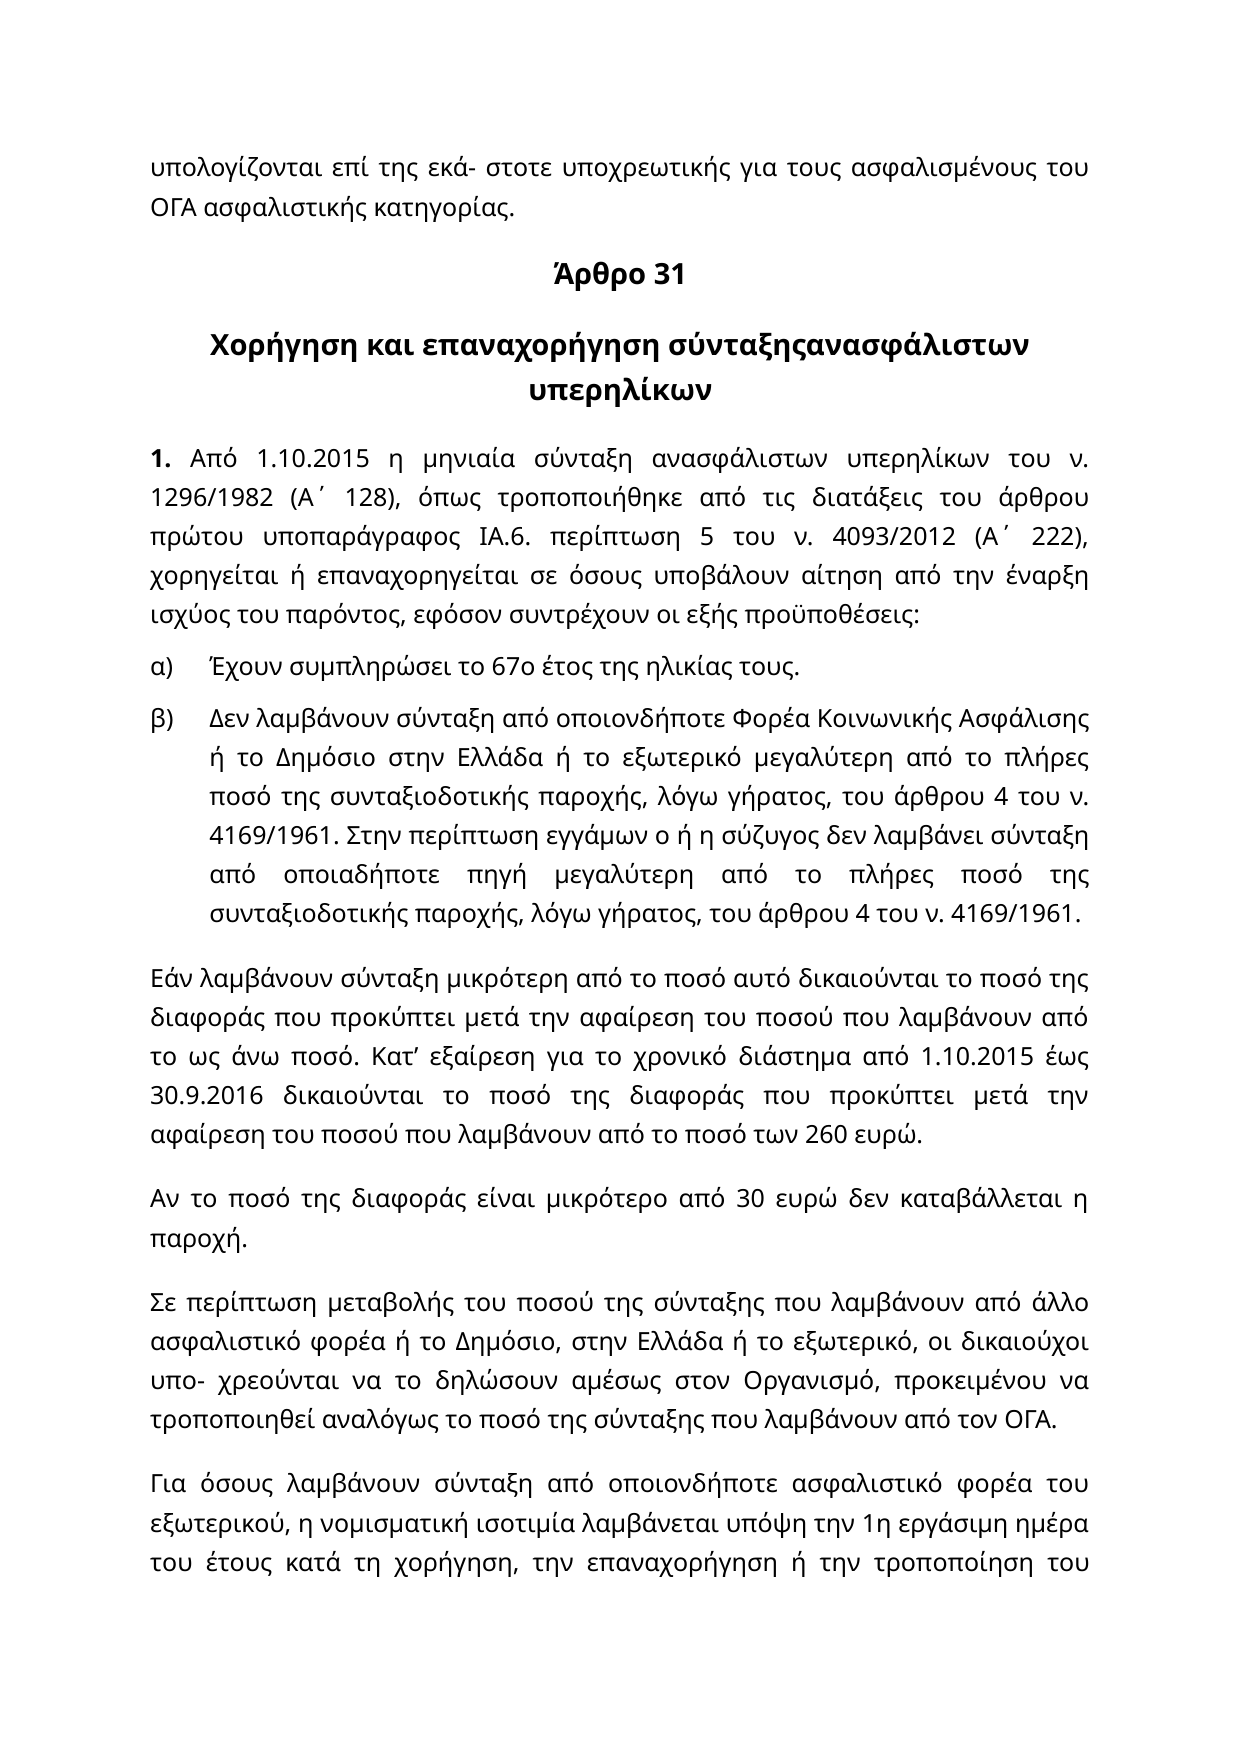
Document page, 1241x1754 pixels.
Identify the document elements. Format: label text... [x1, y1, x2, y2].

text Σε περίπτωση μεταβολής του ποσού της σύνταξης που λαμβάνουν από άλλο ασφαλιστικό φορέα ή το Δημόσιο, στην Ελλάδα ή το εξωτερικό, οι δικαιούχοι υπο- χρεούνται να το δηλώσουν αμέσως στον Οργανισμό, προκειμένου να τροποποιηθεί αναλόγως το ποσό της σύνταξης που λαμβάνουν από τον ΟΓΑ. [150, 1284, 1090, 1436]
text υπολογίζονται επί της εκά- στοτε υποχρεωτικής για τους ασφαλισμένους του ΟΓΑ ασφαλιστικής κατηγορίας. [150, 150, 1090, 223]
subtitle Χορήγηση και επαναχορήγηση σύνταξηςανασφάλιστων υπερηλίκων [150, 324, 1090, 409]
list α) Έχουν συμπληρώσει το 67ο έτος της ηλικίας τους. [150, 648, 1090, 683]
subtitle Άρθρο 31 [150, 253, 1090, 293]
text Για όσους λαμβάνουν σύνταξη από οποιονδήποτε ασφαλιστικό φορέα του εξωτερικού, η νομισματική ισοτιμία λαμβάνεται υπόψη την 1η εργάσιμη ημέρα του έτους κατά τη χορήγηση, την επαναχορήγηση ή την τροποποίηση του [150, 1466, 1090, 1578]
text Εάν λαμβάνουν σύνταξη μικρότερη από το ποσό αυτό δικαιούνται το ποσό της διαφοράς που προκύπτει μετά την αφαίρεση του ποσού που λαμβάνουν από το ως άνω ποσό. Κατ’ εξαίρεση για το χρονικό διάστημα από 1.10.2015 έως 30.9.2016 δικαιούνται το ποσό της διαφοράς που προκύπτει μετά την αφαίρεση του ποσού που λαμβάνουν από το ποσό των 260 ευρώ. [150, 960, 1090, 1151]
text 1. Από 1.10.2015 η μηνιαία σύνταξη ανασφάλιστων υπερηλίκων του ν. 1296/1982 (Α΄ 128), όπως τροποποιήθηκε από τις διατάξεις του άρθρου πρώτου υποπαράγραφος ΙΑ.6. περίπτωση 5 του ν. 4093/2012 (Α΄ 222), χορηγείται ή επαναχορηγείται σε όσους υποβάλουν αίτηση από την έναρξη ισχύος του παρόντος, εφόσον συντρέχουν οι εξής προϋποθέσεις: [150, 440, 1090, 631]
list β) Δεν λαμβάνουν σύνταξη από οποιονδήποτε Φορέα Κοινωνικής Ασφάλισης ή το Δημόσιο στην Ελλάδα ή το εξωτερικό μεγαλύτερη από το πλήρες ποσό της συνταξιοδοτικής παροχής, λόγω γήρατος, του άρθρου 4 του ν. 4169/1961. Στην περίπτωση εγγάμων ο ή η σύζυγος δεν λαμβάνει σύνταξη από οποιαδήποτε πηγή μεγαλύτερη από το πλήρες ποσό της συνταξιοδοτικής παροχής, λόγω γήρατος, του άρθρου 4 του ν. 4169/1961. [150, 700, 1090, 930]
text Αν το ποσό της διαφοράς είναι μικρότερο από 30 ευρώ δεν καταβάλλεται η παροχή. [150, 1181, 1090, 1254]
